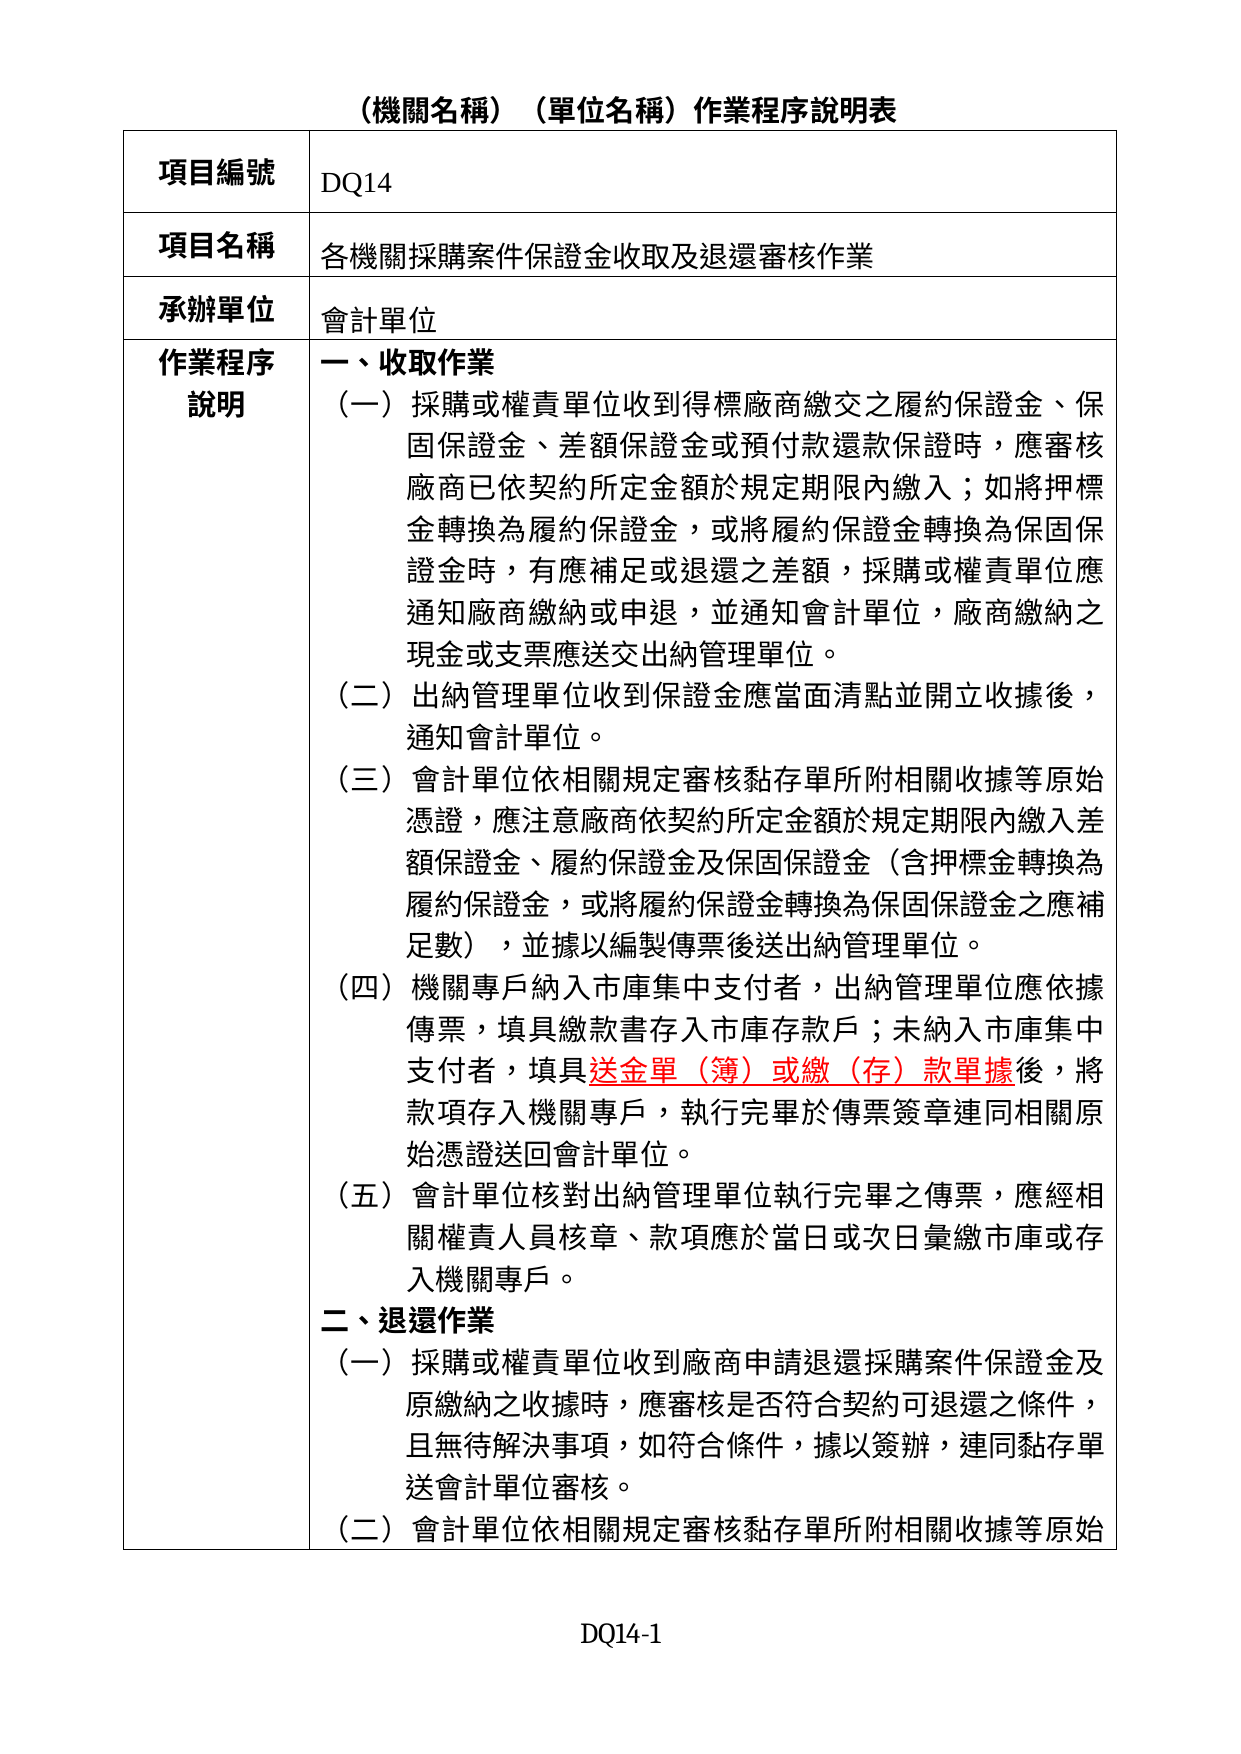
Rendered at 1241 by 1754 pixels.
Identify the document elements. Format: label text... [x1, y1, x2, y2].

table_cell 會計單位 [310, 277, 1116, 339]
table_cell 各機關採購案件保證金收取及退還審核作業 [310, 213, 1116, 276]
table_cell 作業程序 說明 [124, 340, 309, 1548]
table_cell 項目名稱 [124, 213, 309, 276]
table_header 項目編號 [124, 131, 309, 212]
text （機關名稱）（單位名稱）作業程序說明表 [118, 88, 1122, 130]
table_header DQ14 [310, 131, 1116, 212]
table_cell 一、收取作業 （一）採購或權責單位收到得標廠商繳交之履約保證金、保固保證金、差額保證金或預付款還款保證時，應審核廠商已依契約所定金額於規定期限內繳入；如將押標金轉換為履約保證金，或將履約保證金轉換為保固保證金時，有應補足或退還之差額，採購或權責單位應通知廠商繳納或申退，並通知會計單位，廠商繳納之現金或支票應送交出納管理單位。 （二）出納管理單位收到保證金應當面清點並開立收據後，通知會計單位。 （三）會計單位依相關規定審核黏存單所附相關收據等原始憑證，應注意廠商依契約所定金額於規定期限內繳入差額保證金、履約保證金及保固保證金（含押標金轉換為履約保證金，或將履約保證金轉換為保固保證金之應補足數），並據以編製傳票後送出納管理單位。 （四）機關專戶納入市庫集中支付者，出納管理單位應依據傳票，填具繳款書存入市庫存款戶；未納入市庫集中支付者，填具送金單（簿）或繳（存）款單據後，將款項存入機關專戶，執行完畢於傳票簽章連同相關原始憑證送回會計單位。 （五）會計單位核對出納管理單位執行完畢之傳票，應經相關權責人員核章、款項應於當日或次日彙繳市庫或存入機關專戶。 二、退還作業 （一）採購或權責單位收到廠商申請退還採購案件保證金及原繳納之收據時，應審核是否符合契約可退還之條件，且無待解決事項，如符合條件，據以簽辦，連同黏存單送會計單位審核。 （二）會計單位依相關規定審核黏存單所附相關收據等原始 [310, 340, 1116, 1548]
table_cell 承辦單位 [124, 277, 309, 339]
